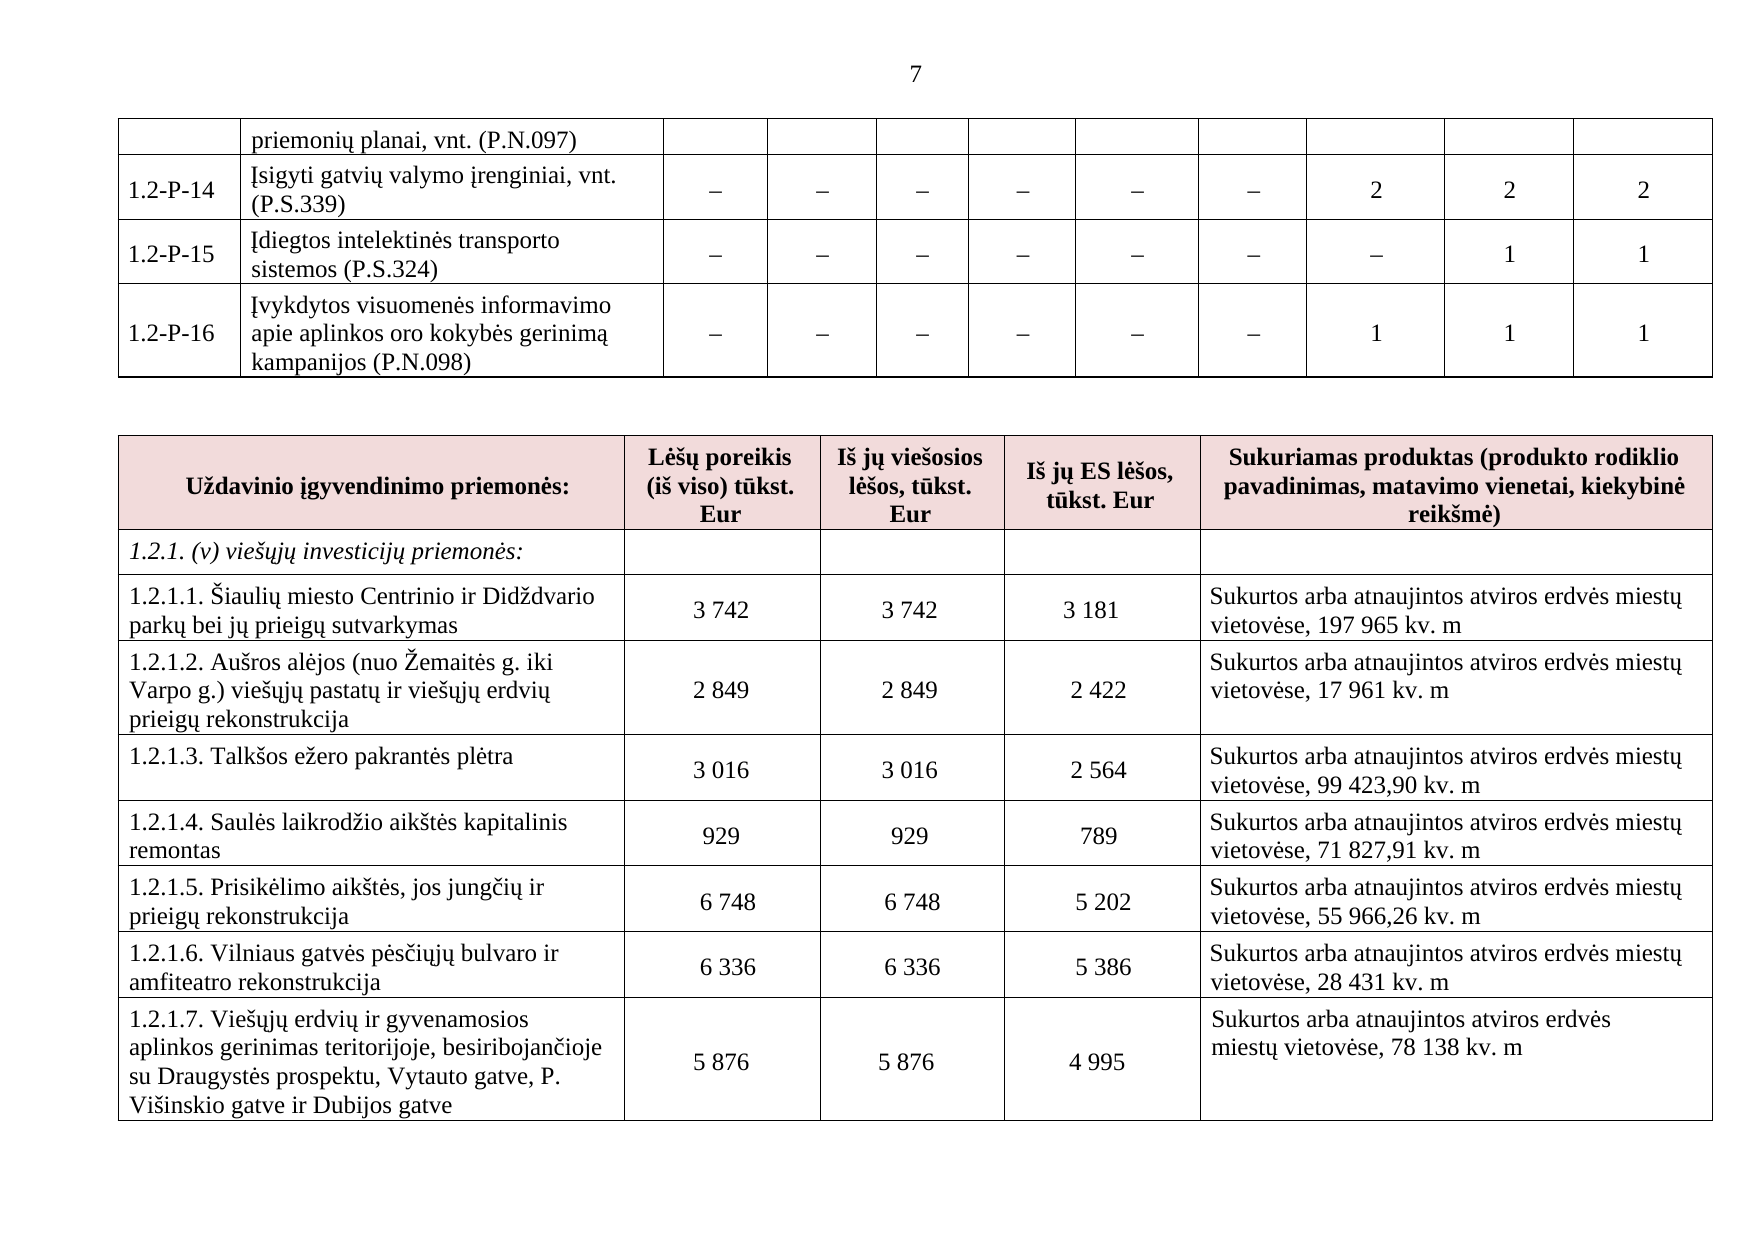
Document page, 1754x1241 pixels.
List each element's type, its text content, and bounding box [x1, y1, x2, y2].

table_header Uždavinio įgyvendinimo priemonės: [119, 436, 624, 529]
table_cell 4 995 [1005, 998, 1200, 1120]
table_cell 1.2.1.5. Prisikėlimo aikštės, jos jungčių ir prieigų rekonstrukcija [119, 866, 624, 931]
table_cell 5 202 [1005, 866, 1200, 931]
table_cell Sukurtos arba atnaujintos atviros erdvės miestų vietovėse, 17 961 kv. m [1201, 641, 1712, 734]
table_cell [664, 119, 767, 154]
table_cell – [1076, 220, 1198, 283]
table_cell 1.2.1.2. Aušros alėjos (nuo Žemaitės g. iki Varpo g.) viešųjų pastatų ir viešųjų erdvių prieigų rekonstrukcija [119, 641, 624, 734]
table_cell Sukurtos arba atnaujintos atviros erdvės miestų vietovėse, 78 138 kv. m [1201, 998, 1712, 1120]
table_cell – [768, 155, 876, 218]
table_cell 1 [1445, 220, 1573, 283]
table_cell [821, 530, 1004, 574]
table_cell – [1076, 284, 1198, 376]
table_cell – [969, 284, 1075, 376]
table_cell – [768, 284, 876, 376]
table_cell – [768, 220, 876, 283]
table_cell – [877, 220, 968, 283]
table_cell priemonių planai, vnt. (P.N.097) [241, 119, 663, 154]
table_cell 2 [1574, 155, 1712, 218]
table_cell Sukurtos arba atnaujintos atviros erdvės miestų vietovėse, 197 965 kv. m [1201, 575, 1712, 640]
table_cell – [877, 155, 968, 218]
table_cell Sukurtos arba atnaujintos atviros erdvės miestų vietovėse, 28 431 kv. m [1201, 932, 1712, 997]
table_cell 929 [821, 801, 1004, 865]
table_cell 1.2-P-16 [119, 284, 240, 376]
table_cell [119, 119, 240, 154]
table_cell 5 876 [625, 998, 820, 1120]
table_cell 1 [1307, 284, 1444, 376]
table_cell [1199, 119, 1306, 154]
table_cell – [969, 155, 1075, 218]
table_cell [1201, 530, 1712, 574]
table_cell 5 386 [1005, 932, 1200, 997]
table_header Lėšų poreikis (iš viso) tūkst. Eur [625, 436, 820, 529]
table_cell 2 849 [625, 641, 820, 734]
table_cell [1307, 119, 1444, 154]
table_cell 2 564 [1005, 735, 1200, 800]
table_cell 1.2.1.1. Šiaulių miesto Centrinio ir Didždvario parkų bei jų prieigų sutvarkymas [119, 575, 624, 640]
table_cell 3 016 [625, 735, 820, 800]
table_cell Įsigyti gatvių valymo įrenginiai, vnt. (P.S.339) [241, 155, 663, 218]
table_cell Sukurtos arba atnaujintos atviros erdvės miestų vietovėse, 99 423,90 kv. m [1201, 735, 1712, 800]
table_cell – [664, 155, 767, 218]
table_cell [768, 119, 876, 154]
table_cell Įvykdytos visuomenės informavimo apie aplinkos oro kokybės gerinimą kampanijos (P.N.098) [241, 284, 663, 376]
table_cell 2 422 [1005, 641, 1200, 734]
table_cell 1.2.1.4. Saulės laikrodžio aikštės kapitalinis remontas [119, 801, 624, 865]
table_cell [1005, 530, 1200, 574]
table_cell – [1199, 284, 1306, 376]
table_cell 789 [1005, 801, 1200, 865]
table_header Iš jų ES lėšos, tūkst. Eur [1005, 436, 1200, 529]
table_cell 6 748 [821, 866, 1004, 931]
table_cell 3 742 [625, 575, 820, 640]
table_cell 1.2.1.7. Viešųjų erdvių ir gyvenamosios aplinkos gerinimas teritorijoje, besiribojančioje su Draugystės prospektu, Vytauto gatve, P. Višinskio gatve ir Dubijos gatve [119, 998, 624, 1120]
table_cell 1.2.1.3. Talkšos ežero pakrantės plėtra [119, 735, 624, 800]
table_cell – [969, 220, 1075, 283]
table_cell [1574, 119, 1712, 154]
table_cell [1445, 119, 1573, 154]
table_cell 1 [1574, 220, 1712, 283]
table_cell 6 748 [625, 866, 820, 931]
table_cell 6 336 [625, 932, 820, 997]
table_header Iš jų viešosios lėšos, tūkst. Eur [821, 436, 1004, 529]
table_cell – [1199, 220, 1306, 283]
table_header Sukuriamas produktas (produkto rodiklio pavadinimas, matavimo vienetai, kiekybinė reikšmė) [1201, 436, 1712, 529]
table_cell 2 849 [821, 641, 1004, 734]
table_cell – [877, 284, 968, 376]
table_cell – [664, 284, 767, 376]
table_cell [1076, 119, 1198, 154]
table_cell 2 [1445, 155, 1573, 218]
table_cell Sukurtos arba atnaujintos atviros erdvės miestų vietovėse, 55 966,26 kv. m [1201, 866, 1712, 931]
table_cell Įdiegtos intelektinės transporto sistemos (P.S.324) [241, 220, 663, 283]
table_cell 3 742 [821, 575, 1004, 640]
table_cell 3 016 [821, 735, 1004, 800]
table_cell 5 876 [821, 998, 1004, 1120]
table_cell 1.2.1.6. Vilniaus gatvės pėsčiųjų bulvaro ir amfiteatro rekonstrukcija [119, 932, 624, 997]
table_cell Sukurtos arba atnaujintos atviros erdvės miestų vietovėse, 71 827,91 kv. m [1201, 801, 1712, 865]
table_cell – [1076, 155, 1198, 218]
table_cell 1.2-P-15 [119, 220, 240, 283]
table_cell – [1199, 155, 1306, 218]
table_cell – [664, 220, 767, 283]
table_cell 929 [625, 801, 820, 865]
table_cell 1 [1574, 284, 1712, 376]
table_cell [877, 119, 968, 154]
table_cell 3 181 [1005, 575, 1200, 640]
table_cell [625, 530, 820, 574]
table_cell – [1307, 220, 1444, 283]
table_cell 2 [1307, 155, 1444, 218]
table_cell 6 336 [821, 932, 1004, 997]
table_cell [969, 119, 1075, 154]
table_cell 1 [1445, 284, 1573, 376]
table_cell 1.2.1. (v) viešųjų investicijų priemonės: [119, 530, 624, 574]
table_cell 1.2-P-14 [119, 155, 240, 218]
